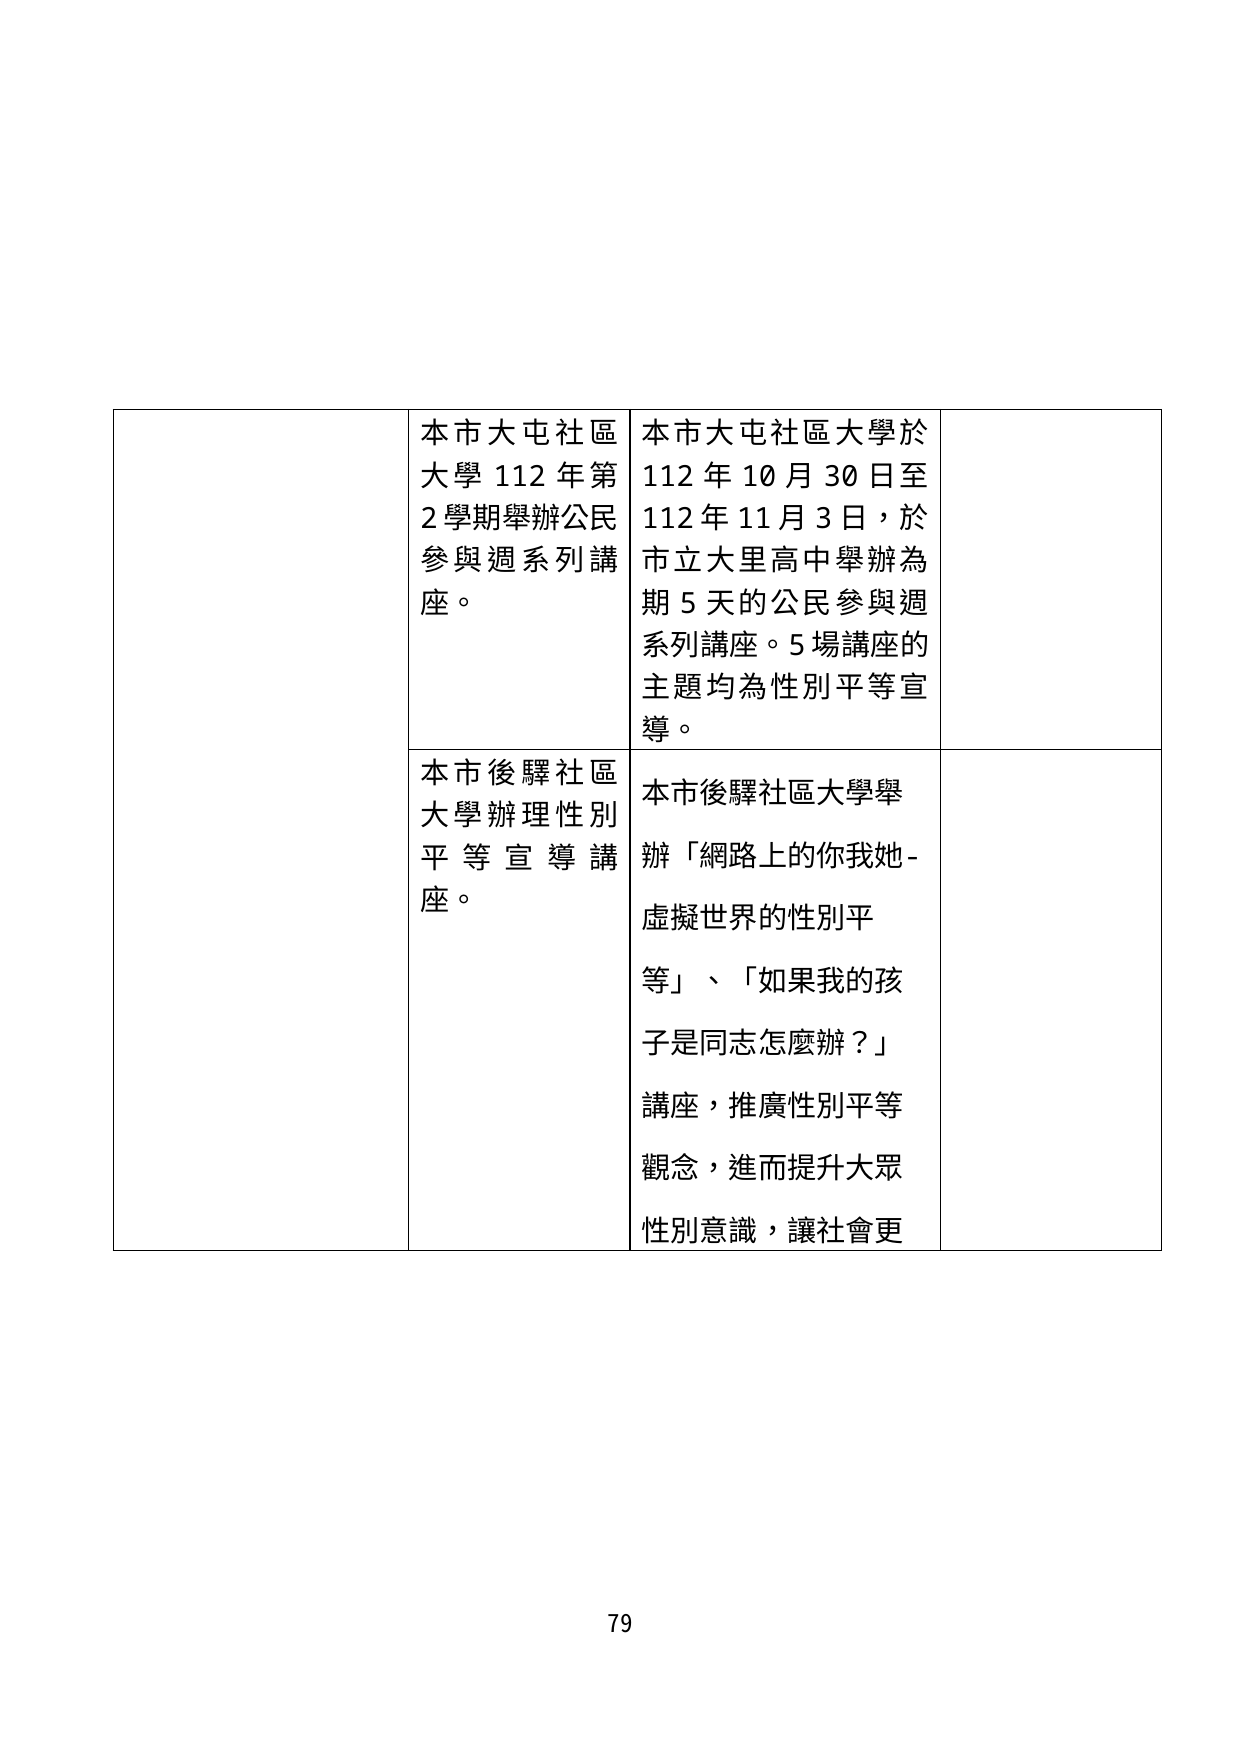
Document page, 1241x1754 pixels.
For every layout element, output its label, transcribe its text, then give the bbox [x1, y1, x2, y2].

table_cell 本市大屯社區大學於112年10月30日至112年11月3日，於市立大里高中舉辦為期5天的公民參與週系列講座。5場講座的主題均為性別平等宣導。 [631, 410, 940, 748]
table_cell 本市後驛社區大學舉辦「網路上的你我她-虛擬世界的性別平等」、「如果我的孩子是同志怎麼辦？」講座，推廣性別平等觀念，進而提升大眾性別意識，讓社會更 [631, 750, 940, 1249]
table_cell [941, 750, 1161, 1249]
table_cell [941, 410, 1161, 748]
table_cell [114, 410, 408, 1249]
table_cell 本市後驛社區大學辦理性別平等宣導講座。 [409, 750, 629, 1249]
table_cell 本市大屯社區大學112年第2學期舉辦公民參與週系列講座。 [409, 410, 629, 748]
